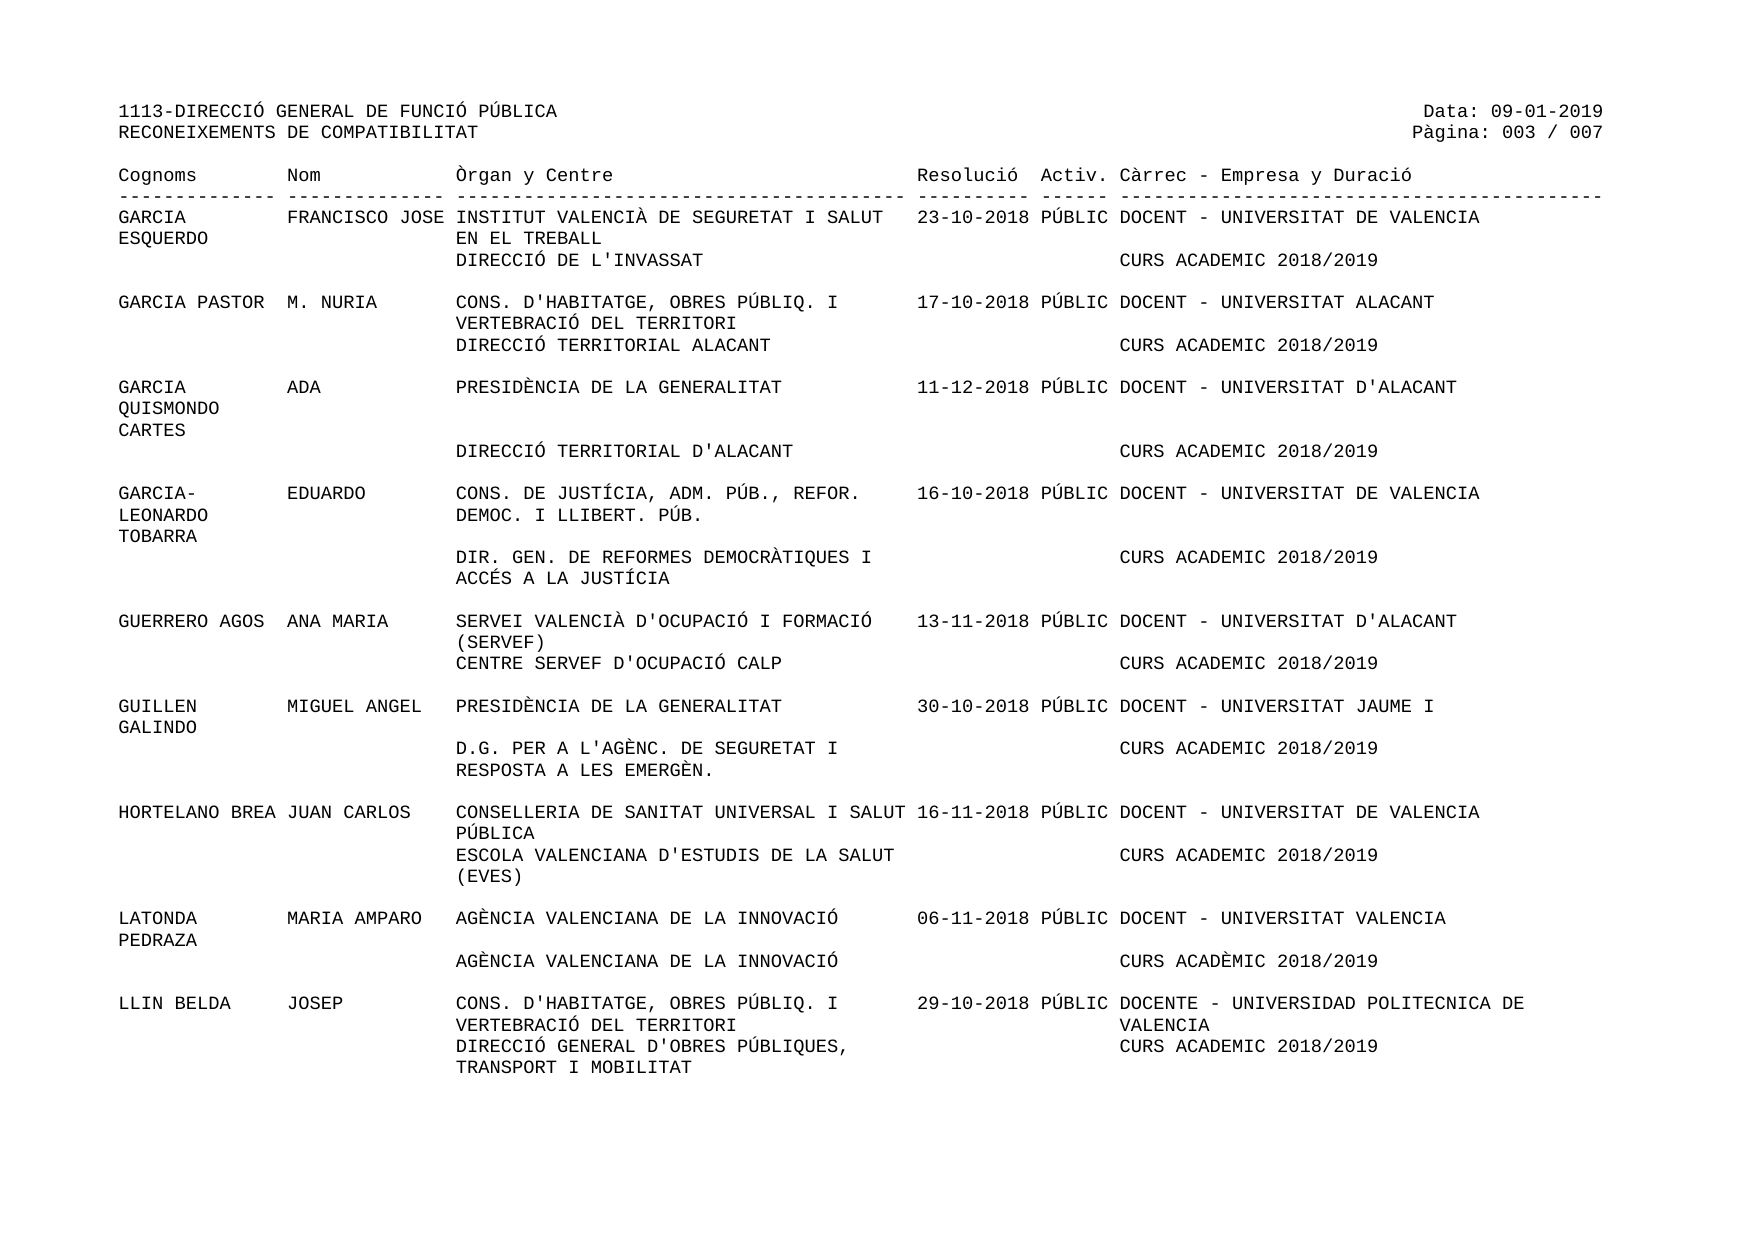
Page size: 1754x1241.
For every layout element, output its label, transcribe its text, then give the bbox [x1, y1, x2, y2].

text DIRECCIÓ TERRITORIAL D'ALACANT CURS ACADEMIC 2018/2019 [118, 442, 1636, 463]
text DIRECCIÓ GENERAL D'OBRES PÚBLIQUES, CURS ACADEMIC 2018/2019 [118, 1037, 1636, 1058]
text ESQUERDO EN EL TREBALL [118, 229, 1636, 250]
text RECONEIXEMENTS DE COMPATIBILITAT Pàgina: 003 / 007 [118, 123, 1636, 144]
text RESPOSTA A LES EMERGÈN. [118, 760, 1636, 782]
text DIRECCIÓ TERRITORIAL ALACANT CURS ACADEMIC 2018/2019 [118, 335, 1636, 357]
text (EVES) [118, 867, 1636, 888]
text Cognoms Nom Òrgan y Centre Resolució Activ. Càrrec - Empresa y Duració [118, 165, 1636, 187]
text CARTES [118, 420, 1636, 442]
text (SERVEF) [118, 633, 1636, 654]
text GARCIA FRANCISCO JOSE INSTITUT VALENCIÀ DE SEGURETAT I SALUT 23-10-2018 PÚBLIC DOCENT - UNIVERSITAT DE VALENCIA [118, 208, 1636, 229]
text PEDRAZA [118, 930, 1636, 952]
text GARCIA- EDUARDO CONS. DE JUSTÍCIA, ADM. PÚB., REFOR. 16-10-2018 PÚBLIC DOCENT - UNIVERSITAT DE VALENCIA [118, 484, 1636, 505]
text 1113-DIRECCIÓ GENERAL DE FUNCIÓ PÚBLICA Data: 09-01-2019 [118, 102, 1636, 123]
text VERTEBRACIÓ DEL TERRITORI VALENCIA [118, 1015, 1636, 1037]
text ACCÉS A LA JUSTÍCIA [118, 569, 1636, 590]
text AGÈNCIA VALENCIANA DE LA INNOVACIÓ CURS ACADÈMIC 2018/2019 [118, 952, 1636, 973]
text LLIN BELDA JOSEP CONS. D'HABITATGE, OBRES PÚBLIQ. I 29-10-2018 PÚBLIC DOCENTE - UNIVERSIDAD POLITECNICA DE [118, 994, 1636, 1015]
text PÚBLICA [118, 824, 1636, 845]
text DIRECCIÓ DE L'INVASSAT CURS ACADEMIC 2018/2019 [118, 250, 1636, 272]
text LEONARDO DEMOC. I LLIBERT. PÚB. [118, 505, 1636, 527]
text DIR. GEN. DE REFORMES DEMOCRÀTIQUES I CURS ACADEMIC 2018/2019 [118, 548, 1636, 569]
text -------------- -------------- ---------------------------------------- ---------- ------ ------------------------------------------- [118, 187, 1636, 208]
text D.G. PER A L'AGÈNC. DE SEGURETAT I CURS ACADEMIC 2018/2019 [118, 739, 1636, 760]
text GUERRERO AGOS ANA MARIA SERVEI VALENCIÀ D'OCUPACIÓ I FORMACIÓ 13-11-2018 PÚBLIC DOCENT - UNIVERSITAT D'ALACANT [118, 612, 1636, 633]
text TRANSPORT I MOBILITAT [118, 1058, 1636, 1079]
text GARCIA ADA PRESIDÈNCIA DE LA GENERALITAT 11-12-2018 PÚBLIC DOCENT - UNIVERSITAT D'ALACANT [118, 378, 1636, 399]
text QUISMONDO [118, 399, 1636, 420]
text LATONDA MARIA AMPARO AGÈNCIA VALENCIANA DE LA INNOVACIÓ 06-11-2018 PÚBLIC DOCENT - UNIVERSITAT VALENCIA [118, 909, 1636, 930]
text GUILLEN MIGUEL ANGEL PRESIDÈNCIA DE LA GENERALITAT 30-10-2018 PÚBLIC DOCENT - UNIVERSITAT JAUME I [118, 697, 1636, 718]
text CENTRE SERVEF D'OCUPACIÓ CALP CURS ACADEMIC 2018/2019 [118, 654, 1636, 675]
text GALINDO [118, 718, 1636, 739]
text ESCOLA VALENCIANA D'ESTUDIS DE LA SALUT CURS ACADEMIC 2018/2019 [118, 845, 1636, 867]
text GARCIA PASTOR M. NURIA CONS. D'HABITATGE, OBRES PÚBLIQ. I 17-10-2018 PÚBLIC DOCENT - UNIVERSITAT ALACANT [118, 293, 1636, 314]
text VERTEBRACIÓ DEL TERRITORI [118, 314, 1636, 335]
text TOBARRA [118, 527, 1636, 548]
text HORTELANO BREA JUAN CARLOS CONSELLERIA DE SANITAT UNIVERSAL I SALUT 16-11-2018 PÚBLIC DOCENT - UNIVERSITAT DE VALENCIA [118, 803, 1636, 824]
